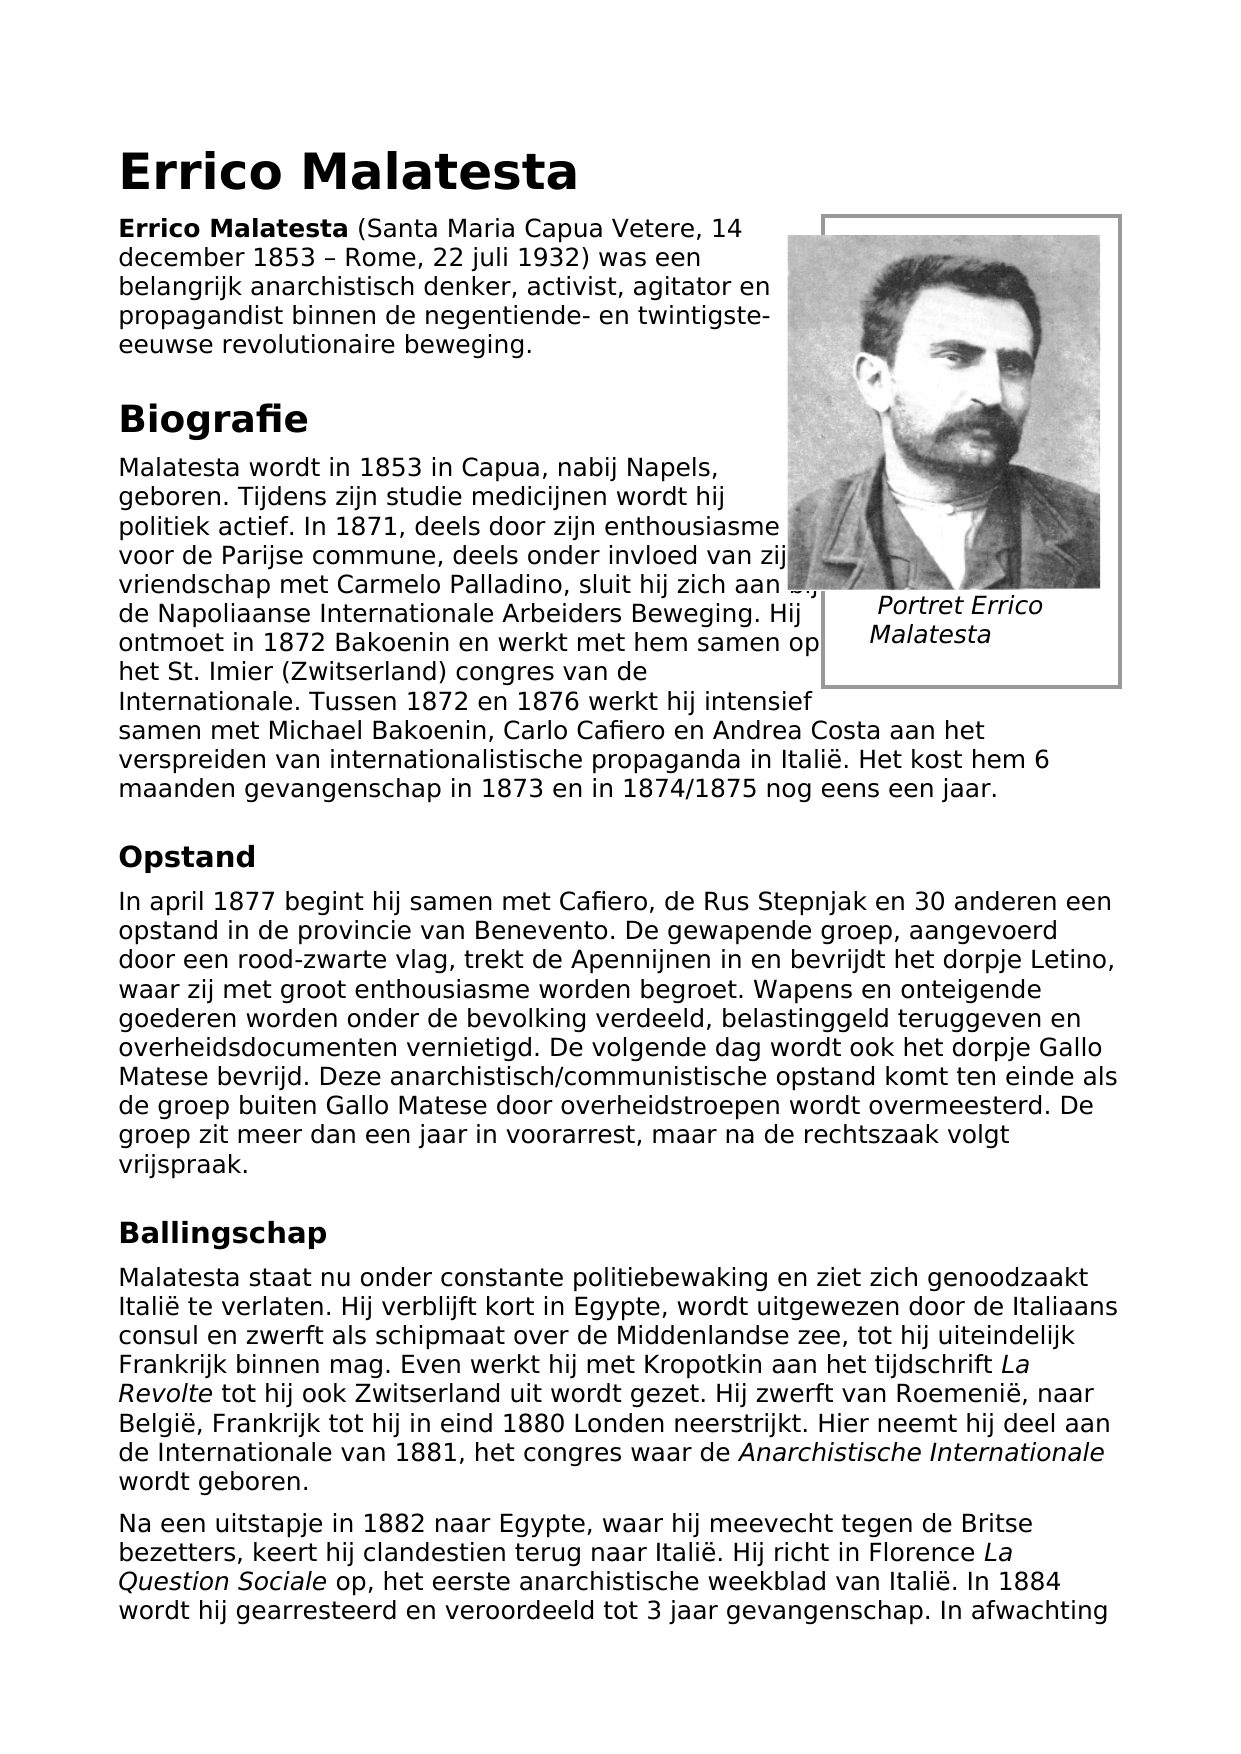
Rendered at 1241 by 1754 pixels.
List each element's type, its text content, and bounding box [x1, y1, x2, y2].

table_header Portret Errico Malatesta [834, 218, 1118, 685]
subtitle Opstand [118, 841, 1122, 875]
subtitle Errico Malatesta [118, 143, 1122, 201]
text Errico Malatesta (Santa Maria Capua Vetere, 14 december 1853 – Rome, 22 juli 1932) was een belangrijk anarchistisch denker, activist, agitator en propagandist binnen de negentiende- en twintigste-eeuwse revolutionaire beweging. [118, 214, 821, 360]
text Malatesta wordt in 1853 in Capua, nabij Napels, geboren. Tijdens zijn studie medicijnen wordt hij politiek actief. In 1871, deels door zijn enthousiasme voor de Parijse commune, deels onder invloed van zijn vriendschap met Carmelo Palladino, sluit hij zich aan bij de Napoliaanse Internationale Arbeiders Beweging. Hij ontmoet in 1872 Bakoenin en werkt met hem samen op het St. Imier (Zwitserland) congres van de Internationale. Tussen 1872 en 1876 werkt hij intensief samen met Michael Bakoenin, Carlo Cafiero en Andrea Costa aan het verspreiden van internationalistische propaganda in Italië. Het kost hem 6 maanden gevangenschap in 1873 en in 1874/1875 nog eens een jaar. [118, 453, 1122, 803]
picture [787, 235, 1101, 591]
text Malatesta staat nu onder constante politiebewaking en ziet zich genoodzaakt Italië te verlaten. Hij verblijft kort in Egypte, wordt uitgewezen door de Italiaans consul en zwerft als schipmaat over de Middenlandse zee, tot hij uiteindelijk Frankrijk binnen mag. Even werkt hij met Kropotkin aan het tijdschrift La Revolte tot hij ook Zwitserland uit wordt gezet. Hij zwerft van Roemenië, naar België, Frankrijk tot hij in eind 1880 Londen neerstrijkt. Hier neemt hij deel aan de Internationale van 1881, het congres waar de Anarchistische Internationale wordt geboren. [118, 1263, 1122, 1496]
subtitle Ballingschap [118, 1216, 1122, 1250]
text Na een uitstapje in 1882 naar Egypte, waar hij meevecht tegen de Britse bezetters, keert hij clandestien terug naar Italië. Hij richt in Florence La Question Sociale op, het eerste anarchistische weekblad van Italië. In 1884 wordt hij gearresteerd en veroordeeld tot 3 jaar gevangenschap. In afwachting [118, 1509, 1122, 1625]
subtitle Biografie [118, 397, 787, 441]
text In april 1877 begint hij samen met Cafiero, de Rus Stepnjak en 30 anderen een opstand in de provincie van Benevento. De gewapende groep, aangevoerd door een rood-zwarte vlag, trekt de Apennijnen in en bevrijdt het dorpje Letino, waar zij met groot enthousiasme worden begroet. Wapens en onteigende goederen worden onder de bevolking verdeeld, belastinggeld teruggeven en overheidsdocumenten vernietigd. De volgende dag wordt ook het dorpje Gallo Matese bevrijd. Deze anarchistisch/communistische opstand komt ten einde als de groep buiten Gallo Matese door overheidstroepen wordt overmeesterd. De groep zit meer dan een jaar in voorarrest, maar na de rechtszaak volgt vrijspraak. [118, 887, 1122, 1179]
